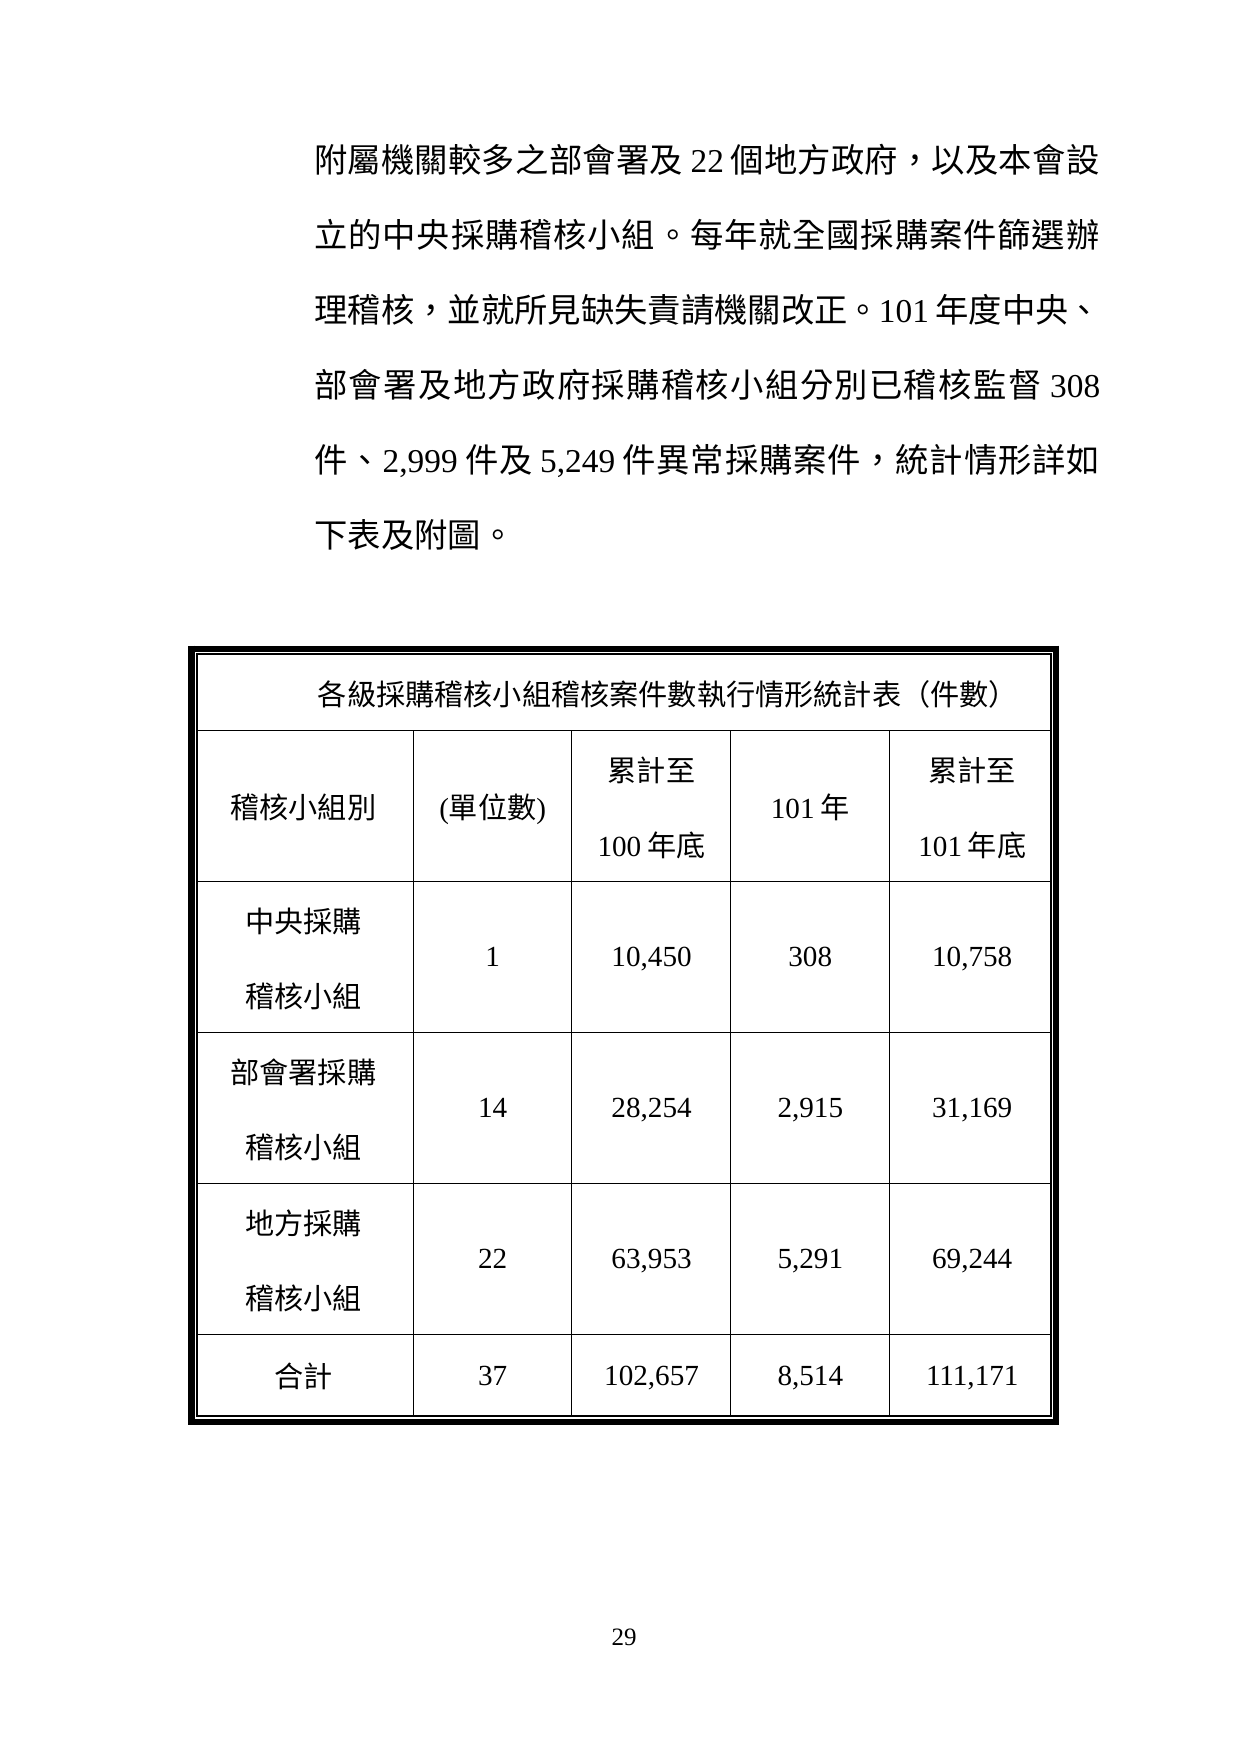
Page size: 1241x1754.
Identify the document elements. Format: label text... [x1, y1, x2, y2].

table_cell 111,171 [890, 1335, 1050, 1415]
table_cell 31,169 [890, 1033, 1050, 1183]
table_cell 69,244 [890, 1184, 1050, 1334]
table_cell 8,514 [731, 1335, 889, 1415]
table_cell 101年 [731, 731, 889, 881]
table_cell 22 [414, 1184, 571, 1334]
table_cell 部會署採購 稽核小組 [198, 1033, 413, 1183]
table_cell 1 [414, 882, 571, 1032]
table_cell 10,758 [890, 882, 1050, 1032]
table_cell 5,291 [731, 1184, 889, 1334]
table_cell 28,254 [572, 1033, 730, 1183]
table_cell 2,915 [731, 1033, 889, 1183]
table_cell 308 [731, 882, 889, 1032]
table_cell 累計至 100年底 [572, 731, 730, 881]
table_cell 累計至 101年底 [890, 731, 1050, 881]
table_cell 14 [414, 1033, 571, 1183]
table_cell 合計 [198, 1335, 413, 1415]
table_cell 102,657 [572, 1335, 730, 1415]
table_cell 10,450 [572, 882, 730, 1032]
table_cell (單位數) [414, 731, 571, 881]
table_cell 中央採購 稽核小組 [198, 882, 413, 1032]
table_cell 地方採購 稽核小組 [198, 1184, 413, 1334]
table_cell 63,953 [572, 1184, 730, 1334]
table_cell 稽核小組別 [198, 731, 413, 881]
table_header 各級採購稽核小組稽核案件數執行情形統計表（件數） [198, 655, 1050, 730]
text 附屬機關較多之部會署及22個地方政府，以及本會設立的中央採購稽核小組。每年就全國採購案件篩選辦理稽核，並就所見缺失責請機關改正。101年度中央、部會署及地方政府採購稽核小組分別已稽核監督308件、2,999件及5,249件異常採購案件，統計情形詳如下表及附圖。 [214, 121, 1100, 571]
table_cell 37 [414, 1335, 571, 1415]
